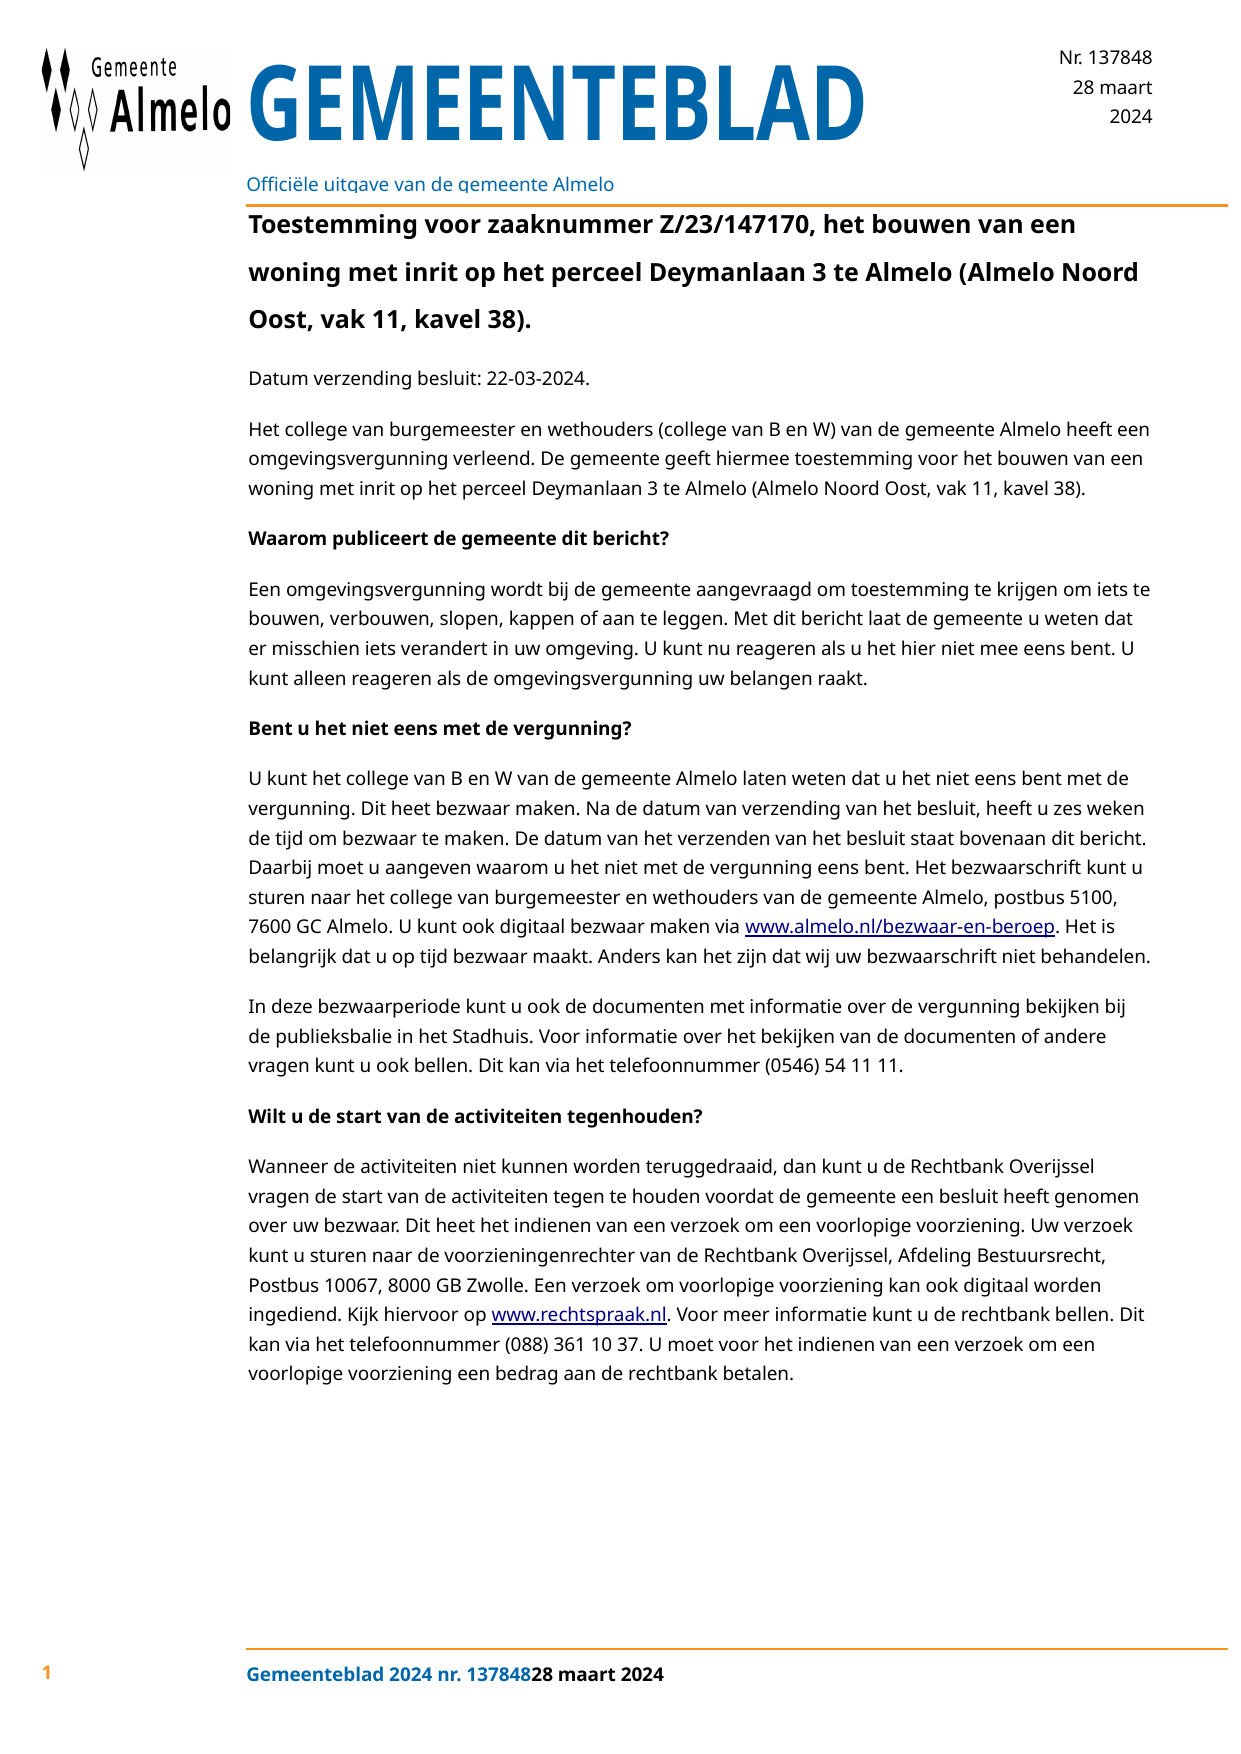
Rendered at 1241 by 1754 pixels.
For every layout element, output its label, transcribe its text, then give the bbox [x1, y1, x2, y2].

text In deze bezwaarperiode kunt u ook de documenten met informatie over de vergunning bekijken bij de publieksbalie in het Stadhuis. Voor informatie over het bekijken van de documenten of andere vragen kunt u ook bellen. Dit kan via het telefoonnummer (0546) 54 11 11. [248, 993, 1152, 1078]
text Het college van burgemeester en wethouders (college van B en W) van de gemeente Almelo heeft een omgevingsvergunning verleend. De gemeente geeft hiermee toestemming voor het bouwen van een woning met inrit op het perceel Deymanlaan 3 te Almelo (Almelo Noord Oost, vak 11, kavel 38). [248, 416, 1152, 501]
picture [41, 47, 231, 172]
text Wilt u de start van de activiteiten tegenhouden? [248, 1103, 1152, 1129]
text U kunt het college van B en W van de gemeente Almelo laten weten dat u het niet eens bent met de vergunning. Dit heet bezwaar maken. Na de datum van verzending van het besluit, heeft u zes weken de tijd om bezwaar te maken. De datum van het verzenden van het besluit staat bovenaan dit bericht. Daarbij moet u aangeven waarom u het niet met de vergunning eens bent. Het bezwaarschrift kunt u sturen naar het college van burgemeester en wethouders van de gemeente Almelo, postbus 5100, 7600 GC Almelo. U kunt ook digitaal bezwaar maken via www.almelo.nl/bezwaar-en-beroep. Het is belangrijk dat u op tijd bezwaar maakt. Anders kan het zijn dat wij uw bezwaarschrift niet behandelen. [248, 766, 1152, 969]
text Bent u het niet eens met de vergunning? [248, 715, 1152, 741]
text Toestemming voor zaaknummer Z/23/147170, het bouwen van een woning met inrit op het perceel Deymanlaan 3 te Almelo (Almelo Noord Oost, vak 11, kavel 38). [248, 207, 1152, 336]
text Waarom publiceert de gemeente dit bericht? [248, 526, 1152, 551]
text Datum verzending besluit: 22-03-2024. [248, 366, 1152, 391]
text Wanneer de activiteiten niet kunnen worden teruggedraaid, dan kunt u de Rechtbank Overijssel vragen de start van de activiteiten tegen te houden voordat de gemeente een besluit heeft genomen over uw bezwaar. Dit heet het indienen van een verzoek om een voorlopige voorziening. Uw verzoek kunt u sturen naar de voorzieningenrechter van de Rechtbank Overijssel, Afdeling Bestuursrecht, Postbus 10067, 8000 GB Zwolle. Een verzoek om voorlopige voorziening kan ook digitaal worden ingediend. Kijk hiervoor op www.rechtspraak.nl. Voor meer informatie kunt u de rechtbank bellen. Dit kan via het telefoonnummer (088) 361 10 37. U moet voor het indienen van een verzoek om een voorlopige voorziening een bedrag aan de rechtbank betalen. [248, 1153, 1152, 1386]
text Een omgevingsvergunning wordt bij de gemeente aangevraagd om toestemming te krijgen om iets te bouwen, verbouwen, slopen, kappen of aan te leggen. Met dit bericht laat de gemeente u weten dat er misschien iets verandert in uw omgeving. U kunt nu reageren als u het hier niet mee eens bent. U kunt alleen reageren als de omgevingsvergunning uw belangen raakt. [248, 576, 1152, 690]
